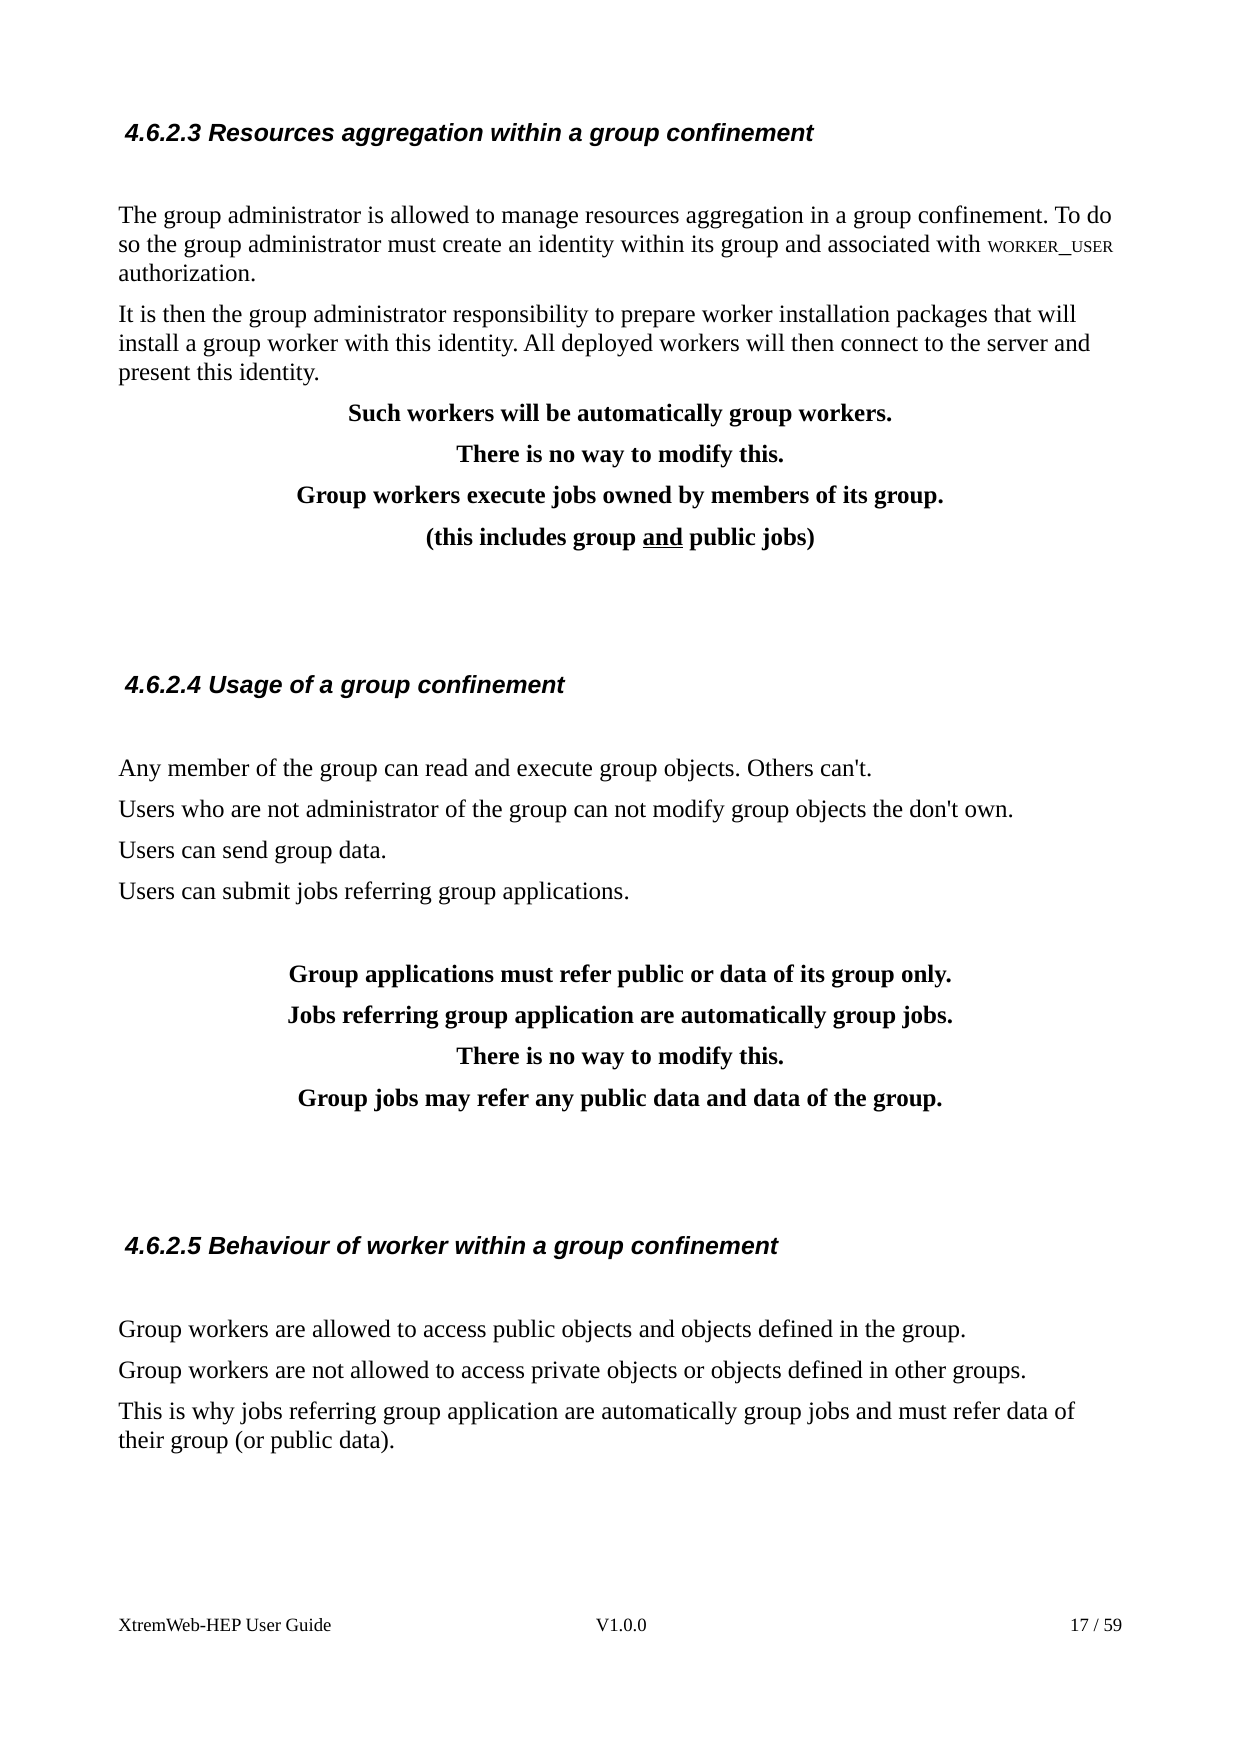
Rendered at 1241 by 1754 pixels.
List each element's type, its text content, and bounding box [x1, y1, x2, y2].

subtitle Usage of a group confinement [118, 670, 1122, 699]
subtitle Resources aggregation within a group confinement [118, 118, 1122, 147]
text Jobs referring group application are automatically group jobs. [118, 1000, 1122, 1029]
subtitle Behaviour of worker within a group confinement [118, 1231, 1122, 1260]
text Group jobs may refer any public data and data of the group. [118, 1083, 1122, 1111]
text Group workers are allowed to access public objects and objects defined in the group. [118, 1314, 1122, 1342]
text Any member of the group can read and execute group objects. Others can't. [118, 753, 1122, 781]
text Group workers execute jobs owned by members of its group. [118, 480, 1122, 509]
text Users can send group data. [118, 835, 1122, 864]
text Users who are not administrator of the group can not modify group objects the don't own. [118, 794, 1122, 823]
text (this includes group and public jobs) [118, 522, 1122, 550]
text There is no way to modify this. [118, 439, 1122, 468]
text There is no way to modify this. [118, 1041, 1122, 1070]
text Group workers are not allowed to access private objects or objects defined in other groups. [118, 1355, 1122, 1384]
text Users can submit jobs referring group applications. [118, 876, 1122, 905]
text Such workers will be automatically group workers. [118, 398, 1122, 427]
text It is then the group administrator responsibility to prepare worker installation packages that will install a group worker with this identity. All deployed workers will then connect to the server and present this identity. [118, 299, 1122, 385]
text Group applications must refer public or data of its group only. [118, 959, 1122, 988]
text This is why jobs referring group application are automatically group jobs and must refer data of their group (or public data). [118, 1396, 1122, 1454]
text The group administrator is allowed to manage resources aggregation in a group confinement. To do so the group administrator must create an identity within its group and associated with worker_user authorization. [118, 200, 1122, 287]
